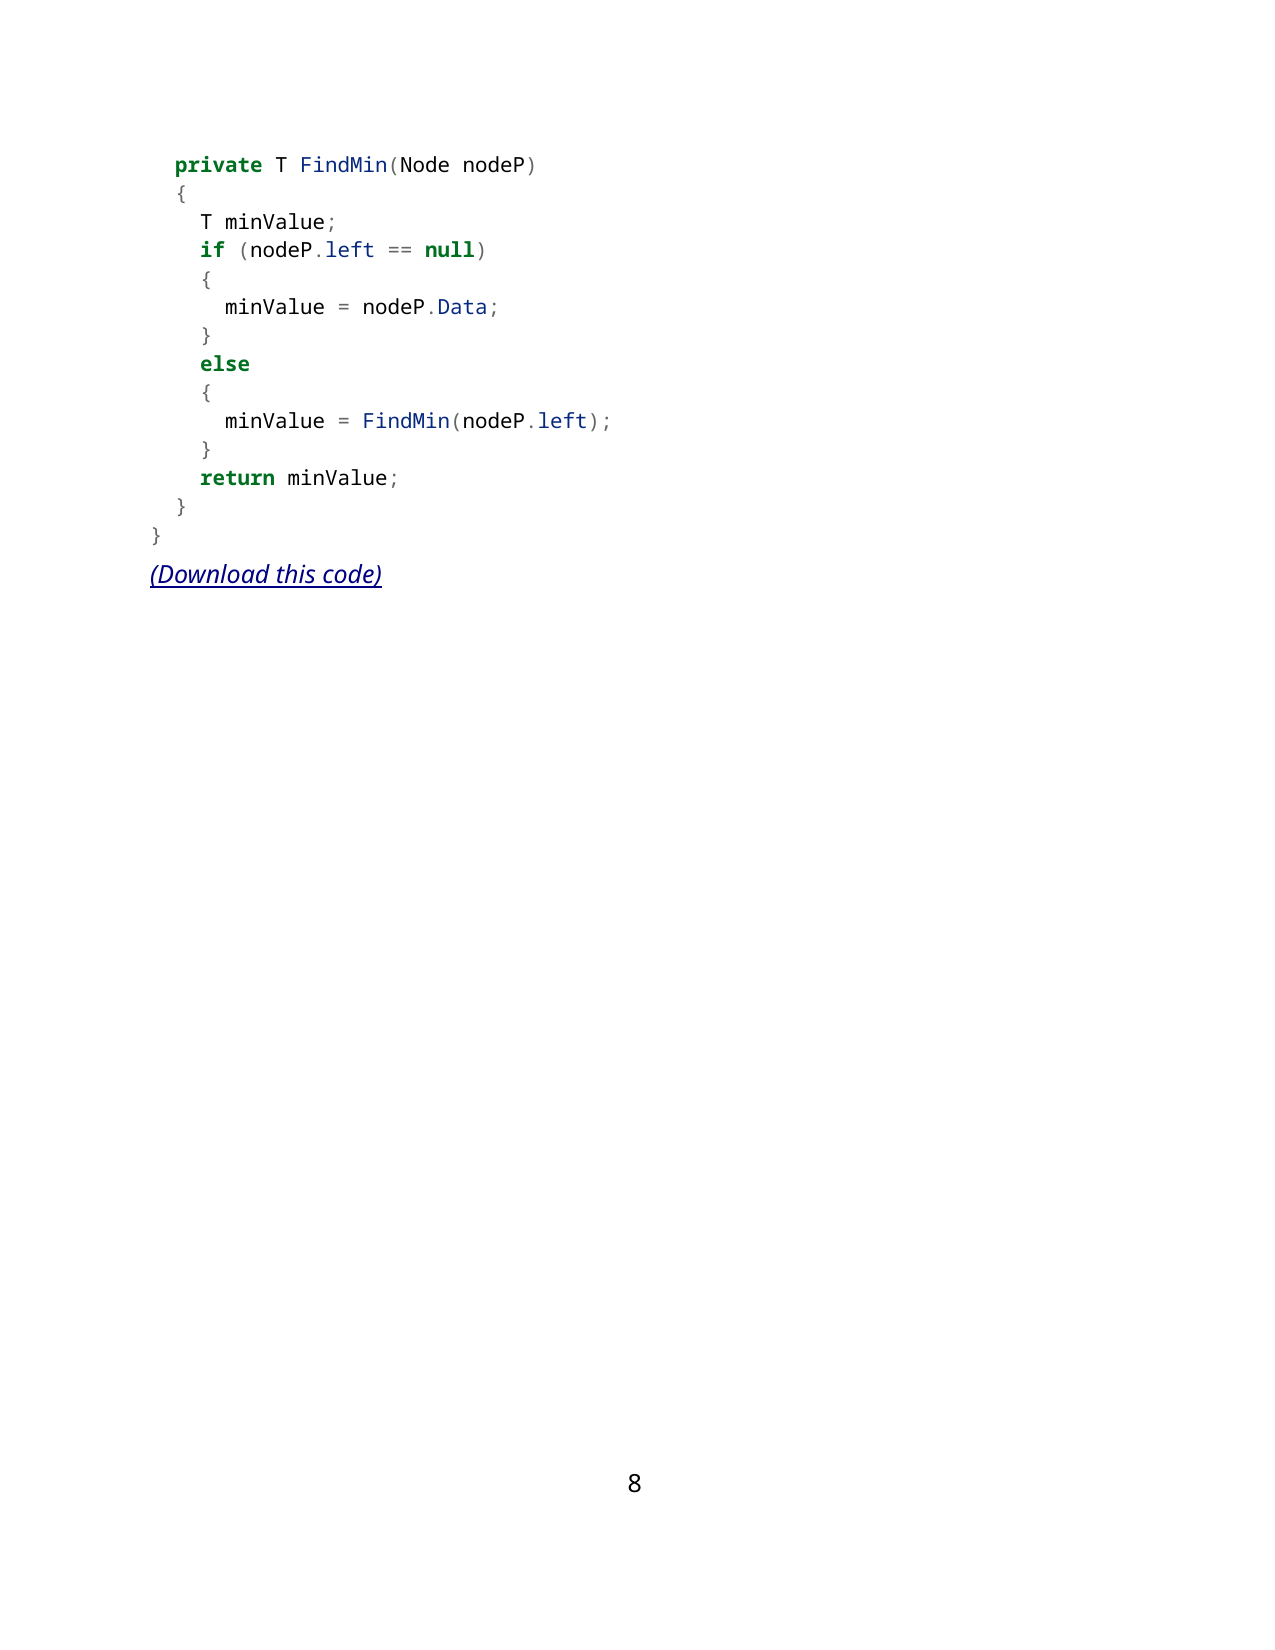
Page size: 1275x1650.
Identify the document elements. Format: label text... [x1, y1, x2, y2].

text minValue = nodeP.Data; [150, 292, 1125, 321]
text { [150, 264, 1125, 292]
text T minValue; [150, 207, 1125, 235]
text private T FindMin(Node nodeP) [150, 150, 1125, 178]
text } [150, 491, 1125, 520]
text { [150, 377, 1125, 406]
text } [150, 434, 1125, 463]
text minValue = FindMin(nodeP.left); [150, 406, 1125, 434]
text { [150, 178, 1125, 207]
text } [150, 321, 1125, 349]
text } [150, 520, 1125, 548]
text (Download this code) [150, 557, 1125, 591]
text else [150, 349, 1125, 377]
text if (nodeP.left == null) [150, 235, 1125, 264]
text return minValue; [150, 463, 1125, 491]
